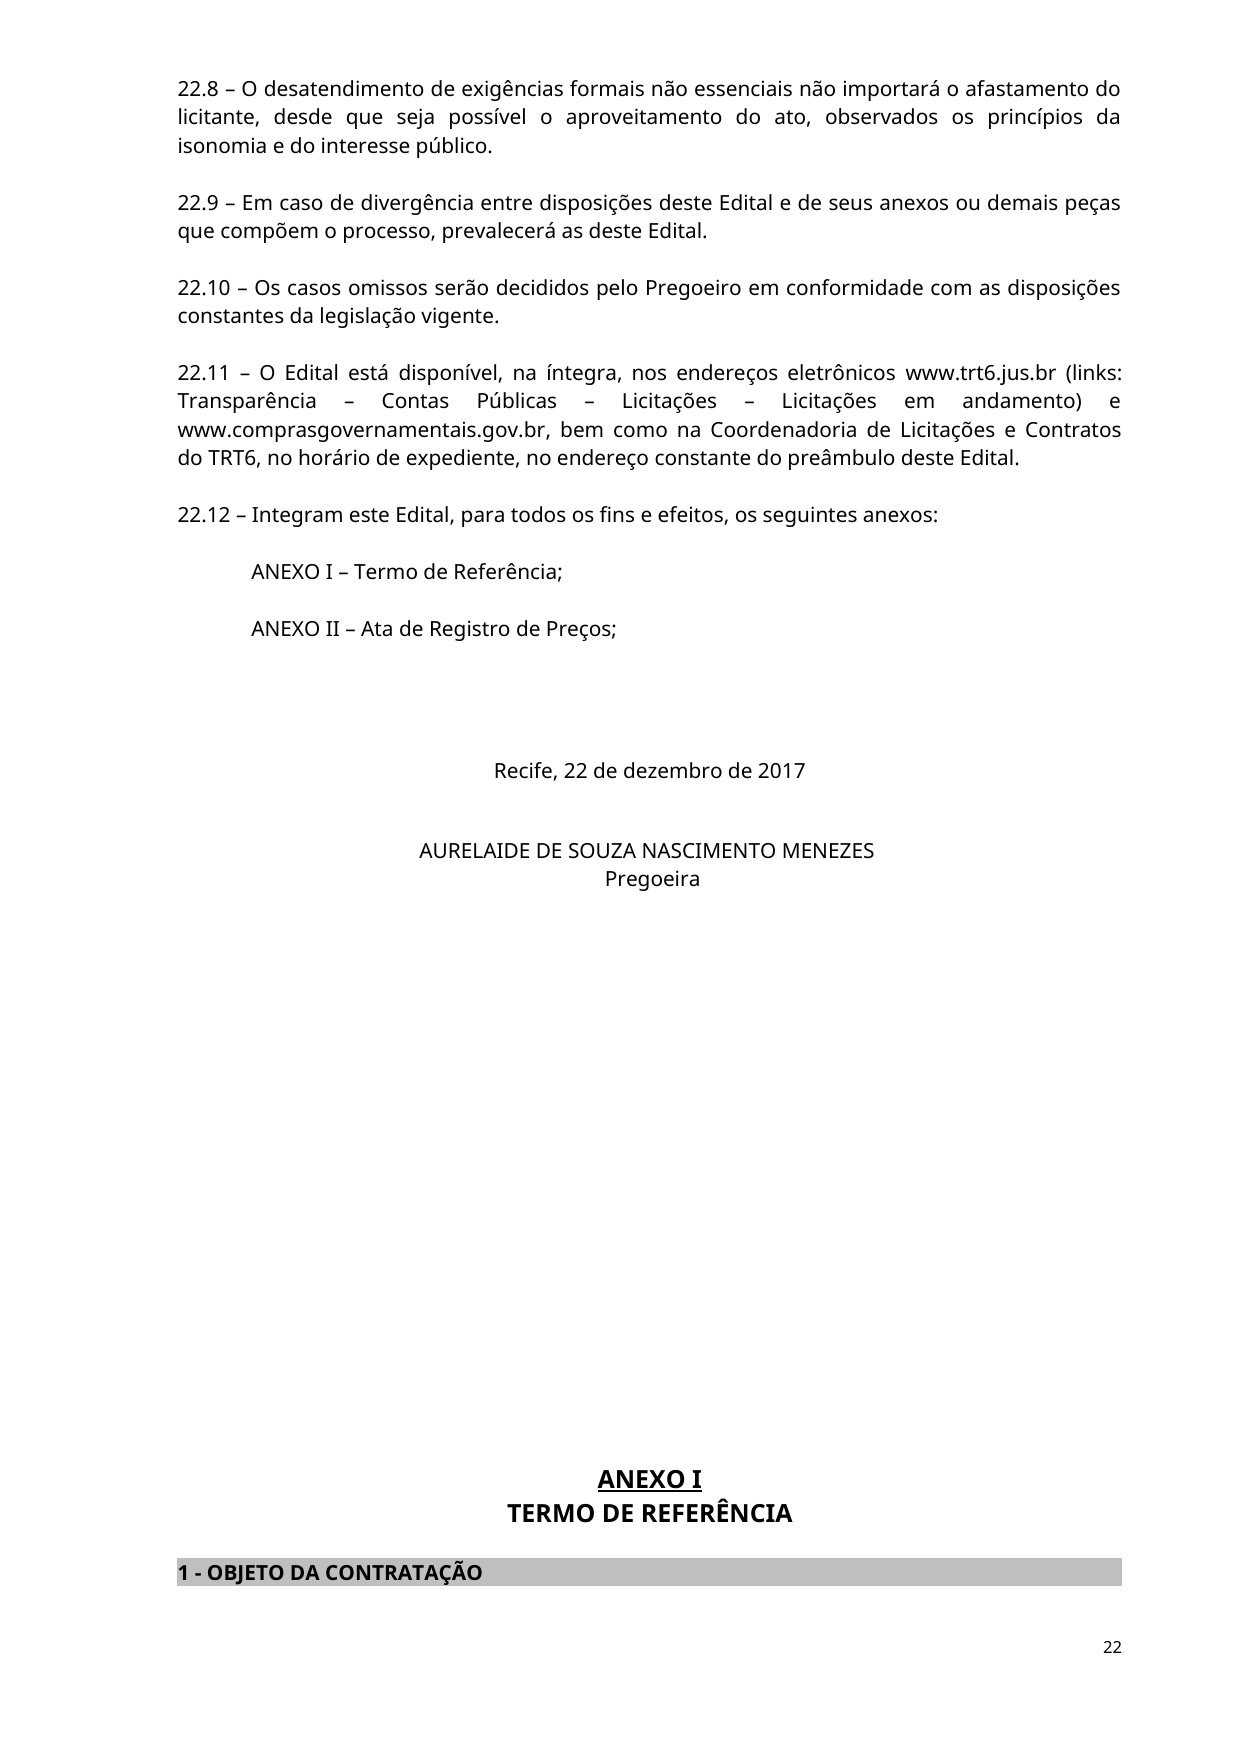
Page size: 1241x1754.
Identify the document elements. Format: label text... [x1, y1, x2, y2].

text 22.10 – Os casos omissos serão decididos pelo Pregoeiro em conformidade com as disposições constantes da legislação vigente. [177, 273, 1122, 330]
text 22.12 – Integram este Edital, para todos os fins e efeitos, os seguintes anexos: [177, 500, 1122, 529]
text 1 - OBJETO DA CONTRATAÇÃO [177, 1558, 1122, 1586]
text TERMO DE REFERÊNCIA [177, 1496, 1122, 1529]
text 22.11 – O Edital está disponível, na íntegra, nos endereços eletrônicos www.trt6.jus.br (links: Transparência – Contas Públicas – Licitações – Licitações em andamento) e www.comprasgovernamentais.gov.br, bem como na Coordenadoria de Licitações e Contratos do TRT6, no horário de expediente, no endereço constante do preâmbulo deste Edital. [177, 358, 1122, 472]
text AURELAIDE DE SOUZA NASCIMENTO MENEZES [177, 836, 1122, 864]
text ANEXO I – Termo de Referência; [251, 557, 1122, 586]
text 22.8 – O desatendimento de exigências formais não essenciais não importará o afastamento do licitante, desde que seja possível o aproveitamento do ato, observados os princípios da isonomia e do interesse público. [177, 74, 1122, 159]
text 22.9 – Em caso de divergência entre disposições deste Edital e de seus anexos ou demais peças que compõem o processo, prevalecerá as deste Edital. [177, 188, 1122, 244]
text Recife, 22 de dezembro de 2017 [177, 756, 1122, 785]
text ANEXO II – Ata de Registro de Preços; [251, 614, 1122, 643]
text Pregoeira [177, 864, 1122, 893]
text ANEXO I [177, 1461, 1122, 1496]
